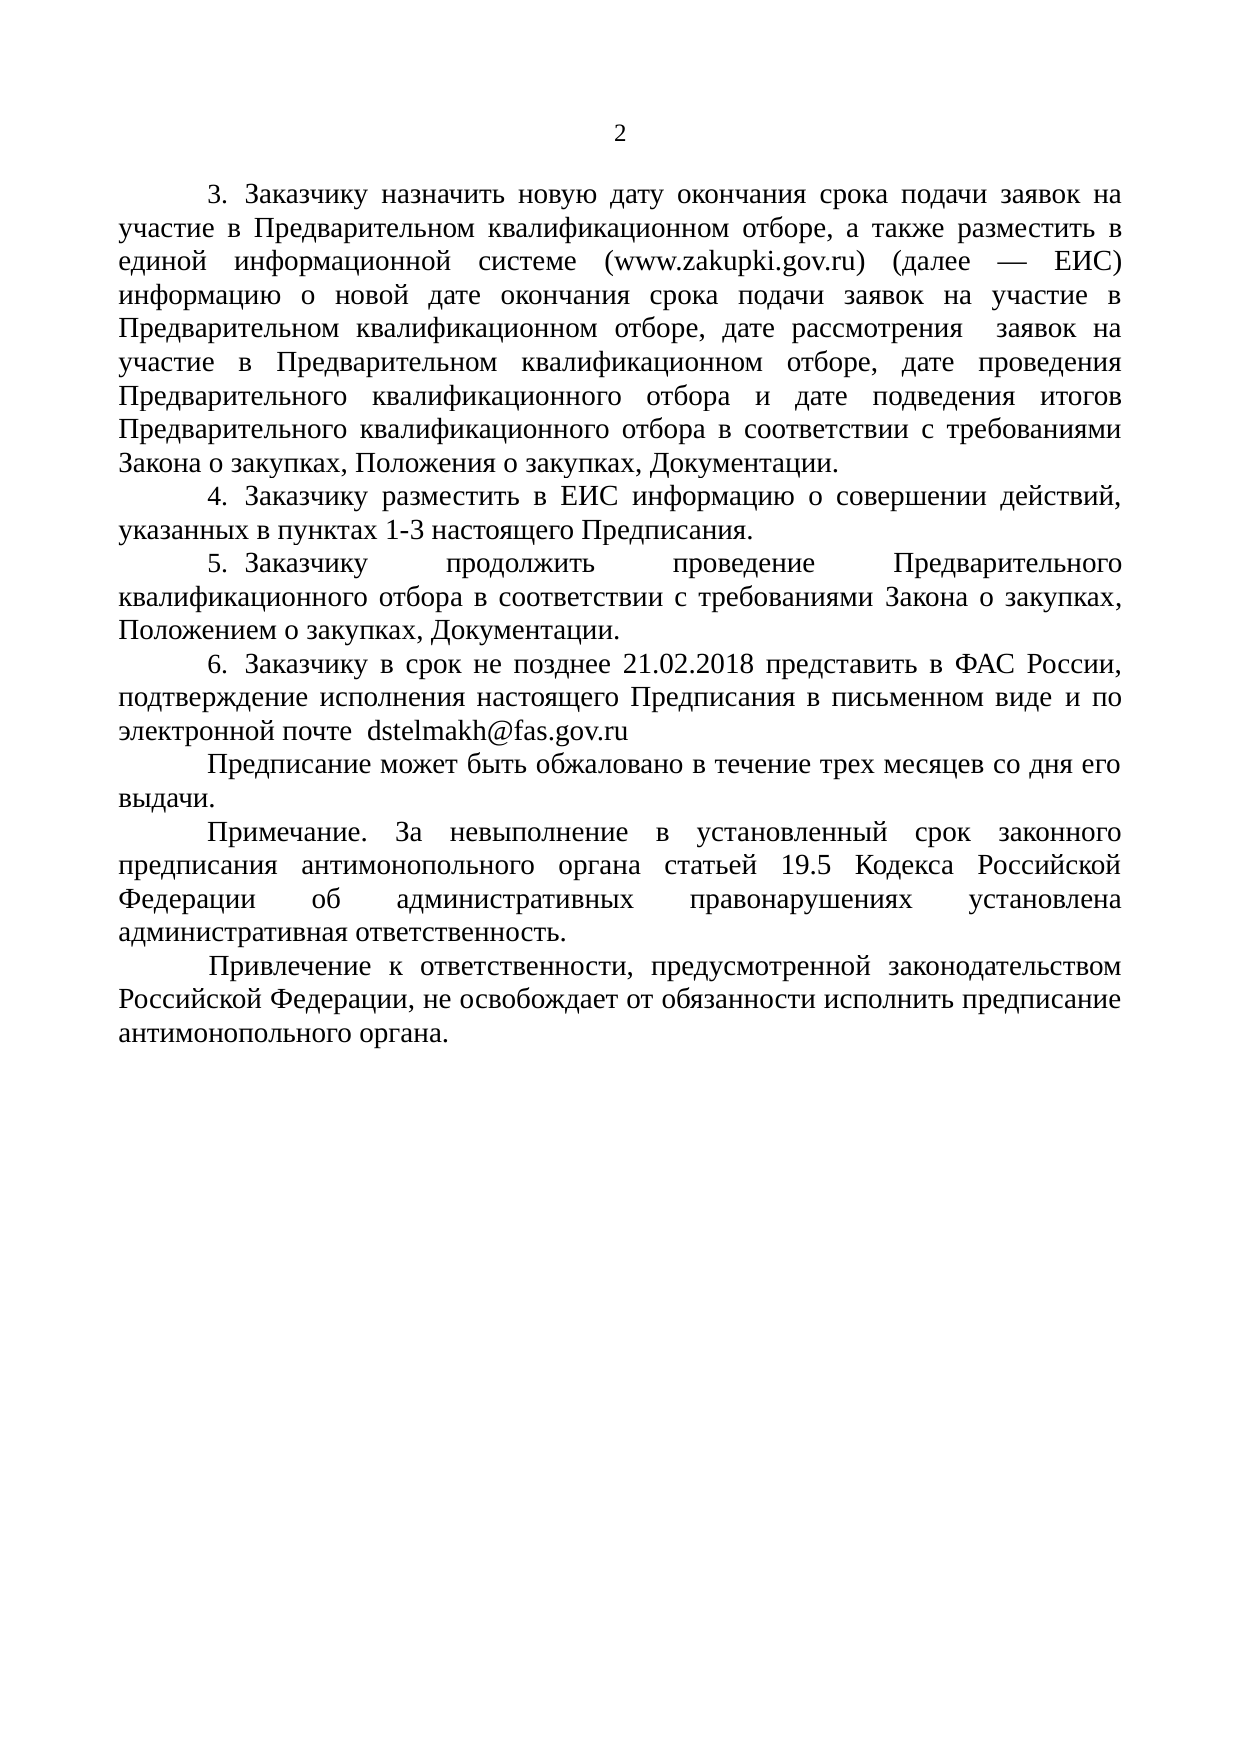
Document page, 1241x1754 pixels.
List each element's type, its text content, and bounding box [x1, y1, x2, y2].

list Заказчику продолжить проведение Предварительного квалификационного отбора в соответствии с требованиями Закона о закупках, Положением о закупках, Документации. [118, 545, 1122, 646]
list Заказчику разместить в ЕИС информацию о совершении действий, указанных в пунктах 1-3 настоящего Предписания. [118, 478, 1122, 545]
text Предписание может быть обжаловано в течение трех месяцев со дня его выдачи. [118, 747, 1122, 814]
text Примечание. За невыполнение в установленный срок законного предписания антимонопольного органа статьей 19.5 Кодекса Российской Федерации об административных правонарушениях установлена административная ответственность. [118, 814, 1122, 948]
list Заказчику назначить новую дату окончания срока подачи заявок на участие в Предварительном квалификационном отборе, а также разместить в единой информационной системе (www.zakupki.gov.ru) (далее — ЕИС) информацию о новой дате окончания срока подачи заявок на участие в Предварительном квалификационном отборе, дате рассмотрения заявок на участие в Предварительном квалификационном отборе, дате проведения Предварительного квалификационного отбора и дате подведения итогов Предварительного квалификационного отбора в соответствии с требованиями Закона о закупках, Положения о закупках, Документации. [118, 176, 1122, 478]
list Заказчику в срок не позднее 21.02.2018 представить в ФАС России, подтверждение исполнения настоящего Предписания в письменном виде и по электронной почте dstelmakh@fas.gov.ru [118, 646, 1122, 747]
text Привлечение к ответственности, предусмотренной законодательством Российской Федерации, не освобождает от обязанности исполнить предписание антимонопольного органа. [118, 948, 1122, 1048]
